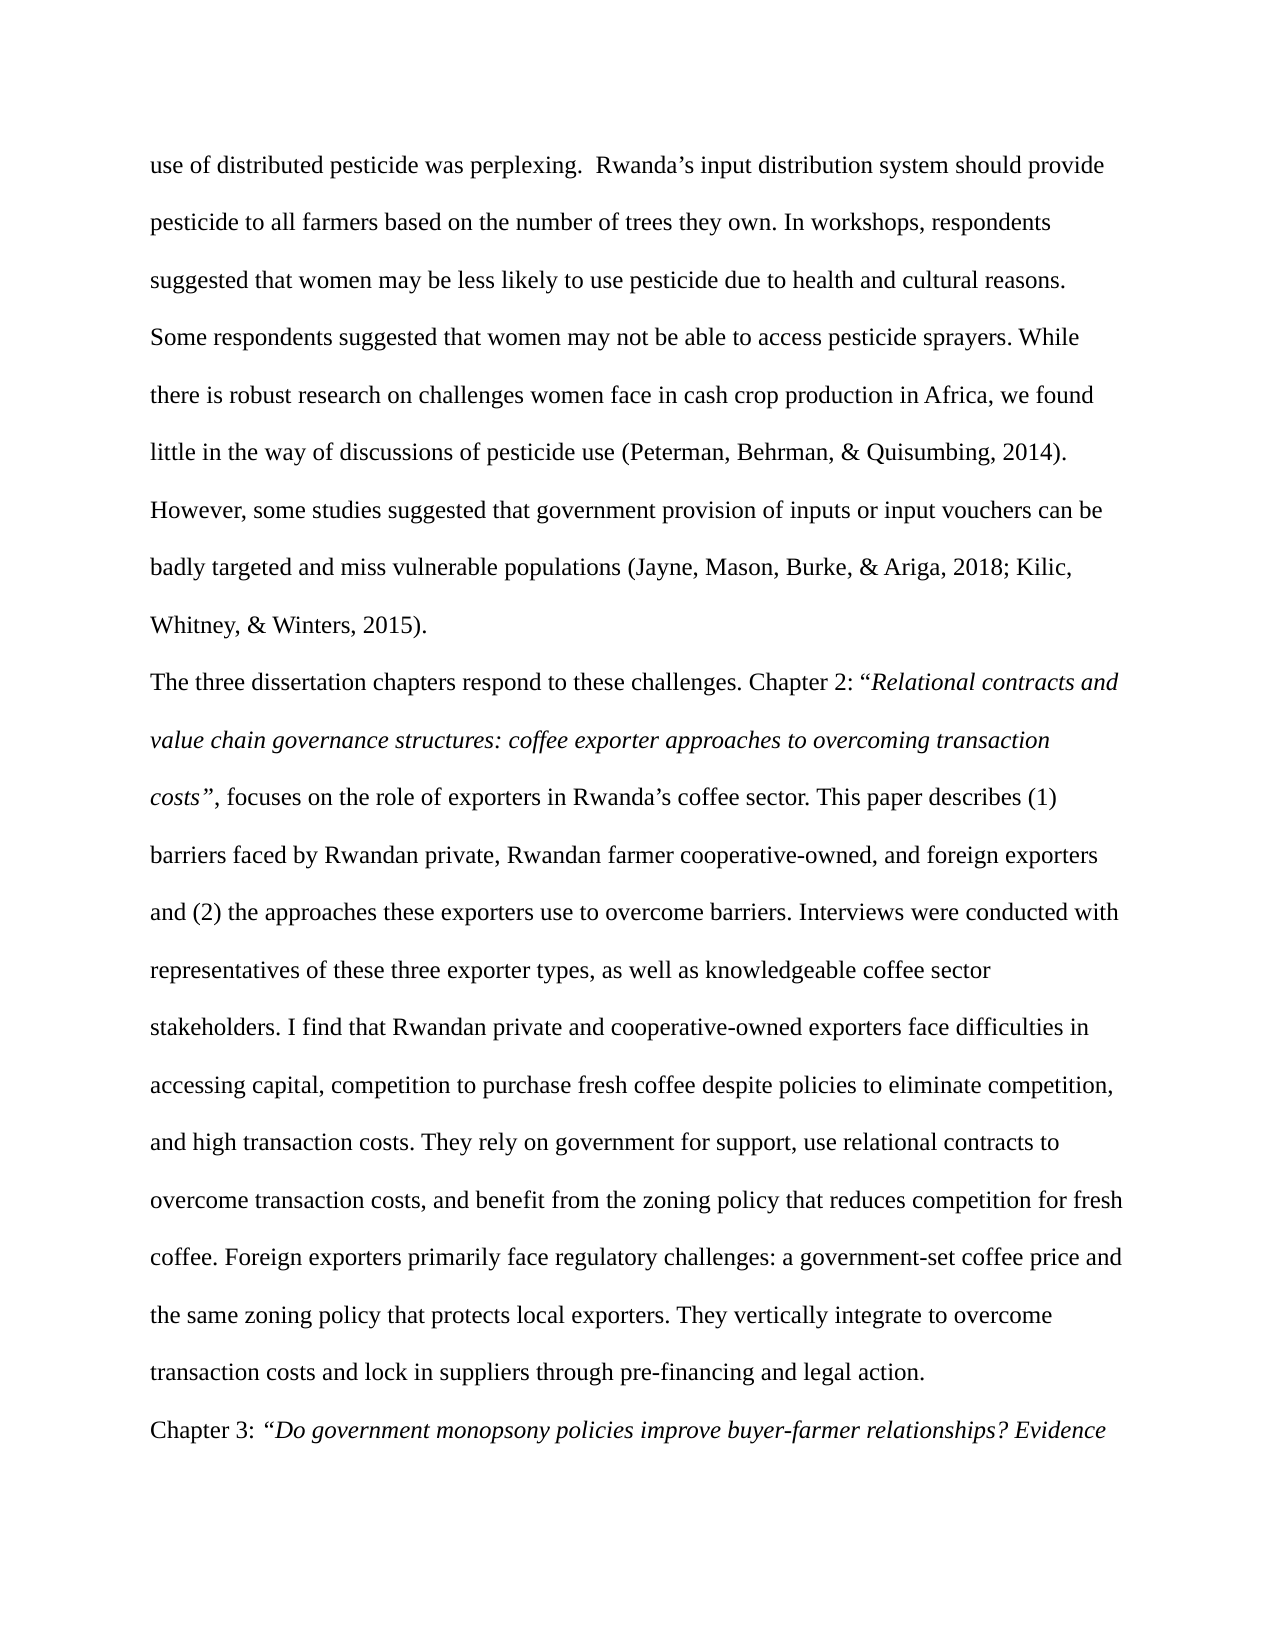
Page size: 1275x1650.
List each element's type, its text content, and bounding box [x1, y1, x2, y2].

text The three dissertation chapters respond to these challenges. Chapter 2: “Relational contracts and value chain governance structures: coffee exporter approaches to overcoming transaction costs”, focuses on the role of exporters in Rwanda’s coffee sector. This paper describes (1) barriers faced by Rwandan private, Rwandan farmer cooperative-owned, and foreign exporters and (2) the approaches these exporters use to overcome barriers. Interviews were conducted with representatives of these three exporter types, as well as knowledgeable coffee sector stakeholders. I find that Rwandan private and cooperative-owned exporters face difficulties in accessing capital, competition to purchase fresh coffee despite policies to eliminate competition, and high transaction costs. They rely on government for support, use relational contracts to overcome transaction costs, and benefit from the zoning policy that reduces competition for fresh coffee. Foreign exporters primarily face regulatory challenges: a government-set coffee price and the same zoning policy that protects local exporters. They vertically integrate to overcome transaction costs and lock in suppliers through pre-financing and legal action. [150, 667, 1125, 1386]
text Chapter 3: “Do government monopsony policies improve buyer-farmer relationships? Evidence [150, 1415, 1125, 1444]
text use of distributed pesticide was perplexing. Rwanda’s input distribution system should provide pesticide to all farmers based on the number of trees they own. In workshops, respondents suggested that women may be less likely to use pesticide due to health and cultural reasons. Some respondents suggested that women may not be able to access pesticide sprayers. While there is robust research on challenges women face in cash crop production in Africa, we found little in the way of discussions of pesticide use (Peterman, Behrman, & Quisumbing, 2014). However, some studies suggested that government provision of inputs or input vouchers can be badly targeted and miss vulnerable populations (Jayne, Mason, Burke, & Ariga, 2018; Kilic, Whitney, & Winters, 2015). [150, 150, 1125, 639]
